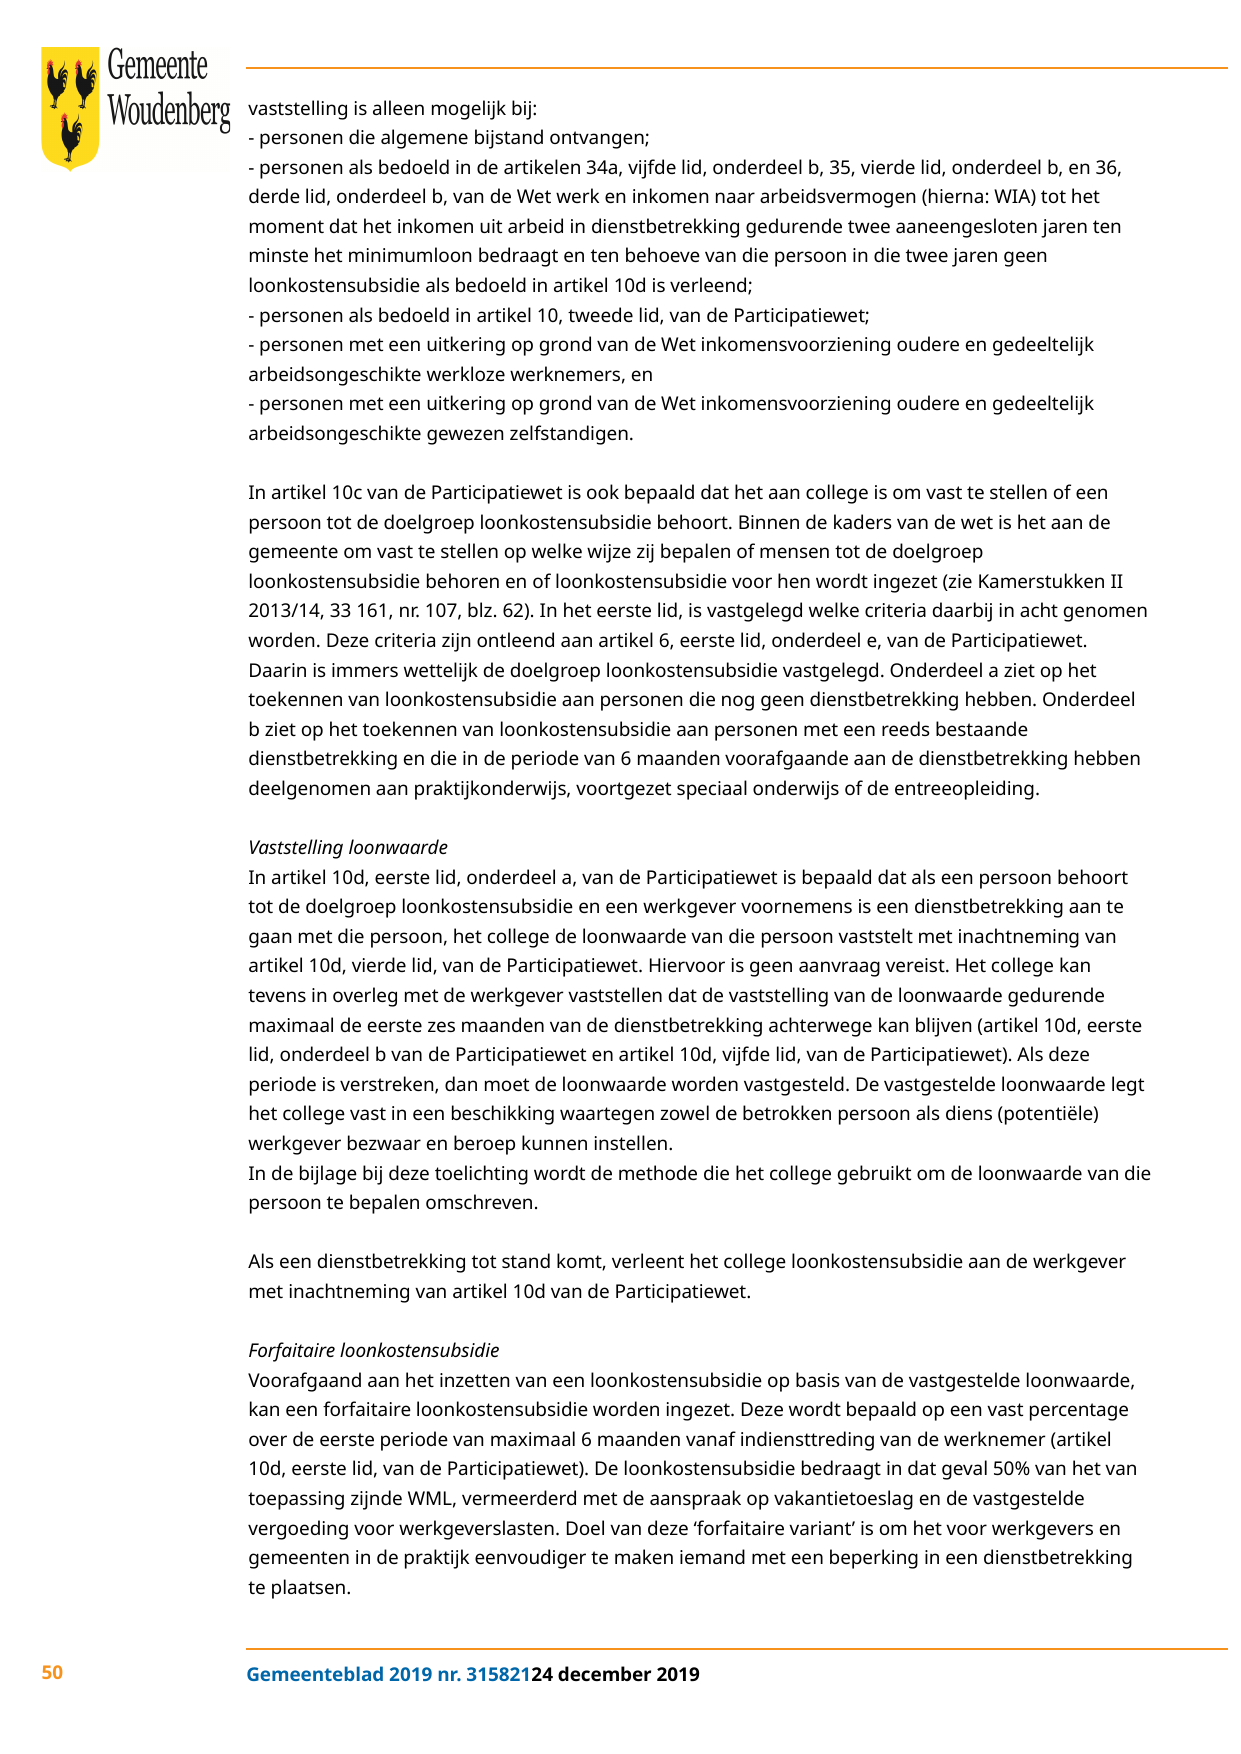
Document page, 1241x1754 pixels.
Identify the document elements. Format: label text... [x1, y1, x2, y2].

text Vaststelling loonwaarde [248, 834, 1152, 860]
text - personen die algemene bijstand ontvangen; [248, 124, 1152, 150]
text In artikel 10d, eerste lid, onderdeel a, van de Participatiewet is bepaald dat als een persoon behoort tot de doelgroep loonkostensubsidie en een werkgever voornemens is een dienstbetrekking aan te gaan met die persoon, het college de loonwaarde van die persoon vaststelt met inachtneming van artikel 10d, vierde lid, van de Participatiewet. Hiervoor is geen aanvraag vereist. Het college kan tevens in overleg met de werkgever vaststellen dat de vaststelling van de loonwaarde gedurende maximaal de eerste zes maanden van de dienstbetrekking achterwege kan blijven (artikel 10d, eerste lid, onderdeel b van de Participatiewet en artikel 10d, vijfde lid, van de Participatiewet). Als deze periode is verstreken, dan moet de loonwaarde worden vastgesteld. De vastgestelde loonwaarde legt het college vast in een beschikking waartegen zowel de betrokken persoon als diens (potentiële) werkgever bezwaar en beroep kunnen instellen. [248, 864, 1152, 1156]
text - personen met een uitkering op grond van de Wet inkomensvoorziening oudere en gedeeltelijk arbeidsongeschikte werkloze werknemers, en [248, 331, 1152, 387]
text - personen als bedoeld in de artikelen 34a, vijfde lid, onderdeel b, 35, vierde lid, onderdeel b, en 36, derde lid, onderdeel b, van de Wet werk en inkomen naar arbeidsvermogen (hierna: WIA) tot het moment dat het inkomen uit arbeid in dienstbetrekking gedurende twee aaneengesloten jaren ten minste het minimumloon bedraagt en ten behoeve van die persoon in die twee jaren geen loonkostensubsidie als bedoeld in artikel 10d is verleend; [248, 154, 1152, 298]
text - personen als bedoeld in artikel 10, tweede lid, van de Participatiewet; [248, 302, 1152, 328]
text Forfaitaire loonkostensubsidie [248, 1337, 1152, 1363]
picture [41, 47, 231, 172]
text - personen met een uitkering op grond van de Wet inkomensvoorziening oudere en gedeeltelijk arbeidsongeschikte gewezen zelfstandigen. [248, 391, 1152, 446]
text Voorafgaand aan het inzetten van een loonkostensubsidie op basis van de vastgestelde loonwaarde, kan een forfaitaire loonkostensubsidie worden ingezet. Deze wordt bepaald op een vast percentage over de eerste periode van maximaal 6 maanden vanaf indiensttreding van de werknemer (artikel 10d, eerste lid, van de Participatiewet). De loonkostensubsidie bedraagt in dat geval 50% van het van toepassing zijnde WML, vermeerderd met de aanspraak op vakantietoeslag en de vastgestelde vergoeding voor werkgeverslasten. Doel van deze ‘forfaitaire variant’ is om het voor werkgevers en gemeenten in de praktijk eenvoudiger te maken iemand met een beperking in een dienstbetrekking te plaatsen. [248, 1367, 1152, 1600]
text Als een dienstbetrekking tot stand komt, verleent het college loonkostensubsidie aan de werkgever met inachtneming van artikel 10d van de Participatiewet. [248, 1248, 1152, 1304]
text vaststelling is alleen mogelijk bij: [248, 95, 1152, 121]
text In de bijlage bij deze toelichting wordt de methode die het college gebruikt om de loonwaarde van die persoon te bepalen omschreven. [248, 1160, 1152, 1215]
text In artikel 10c van de Participatiewet is ook bepaald dat het aan college is om vast te stellen of een persoon tot de doelgroep loonkostensubsidie behoort. Binnen de kaders van de wet is het aan de gemeente om vast te stellen op welke wijze zij bepalen of mensen tot de doelgroep loonkostensubsidie behoren en of loonkostensubsidie voor hen wordt ingezet (zie Kamerstukken II 2013/14, 33 161, nr. 107, blz. 62). In het eerste lid, is vastgelegd welke criteria daarbij in acht genomen worden. Deze criteria zijn ontleend aan artikel 6, eerste lid, onderdeel e, van de Participatiewet. Daarin is immers wettelijk de doelgroep loonkostensubsidie vastgelegd. Onderdeel a ziet op het toekennen van loonkostensubsidie aan personen die nog geen dienstbetrekking hebben. Onderdeel b ziet op het toekennen van loonkostensubsidie aan personen met een reeds bestaande dienstbetrekking en die in de periode van 6 maanden voorafgaande aan de dienstbetrekking hebben deelgenomen aan praktijkonderwijs, voortgezet speciaal onderwijs of de entreeopleiding. [248, 479, 1152, 801]
